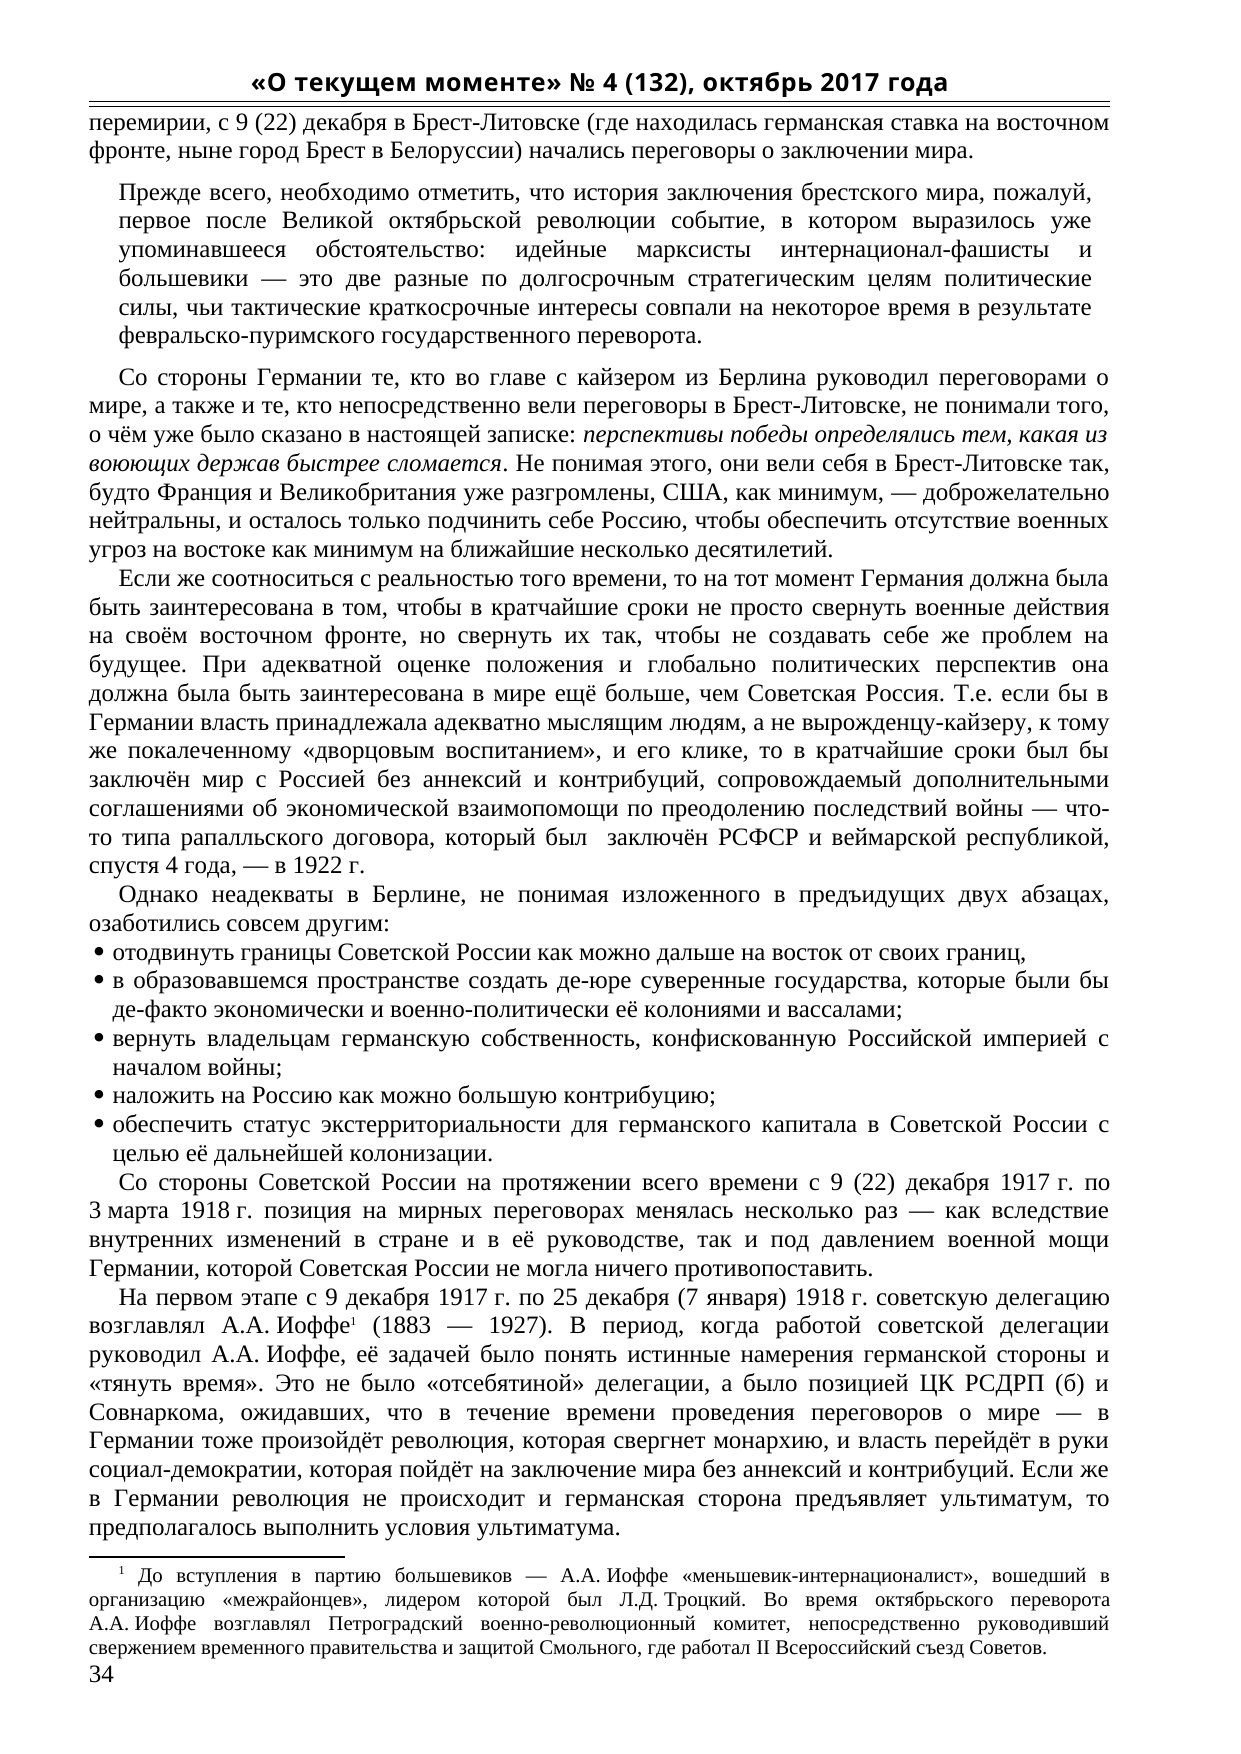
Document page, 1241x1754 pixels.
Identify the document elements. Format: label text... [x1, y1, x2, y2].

text перемирии, с 9 (22) декабря в Брест-Литовске (где находилась германская ставка на восточном фронте, ныне город Брест в Белоруссии) начались переговоры о заключении мира. [89, 107, 1110, 164]
list отодвинуть границы Советской России как можно дальше на восток от своих границ, [94, 937, 1110, 965]
text На первом этапе с 9 декабря 1917 г. по 25 декабря (7 января) 1918 г. советскую делегацию возглавлял А.А. Иоффе (1883 — 1927). В период, когда работой советской делегации руководил А.А. Иоффе, её задачей было понять истинные намерения германской стороны и «тянуть время». Это не было «отсебятиной» делегации, а было позицией ЦК РСДРП (б) и Совнаркома, ожидавших, что в течение времени проведения переговоров о мире — в Германии тоже произойдёт революция, которая свергнет монархию, и власть перейдёт в руки социал-демократии, которая пойдёт на заключение мира без аннексий и контрибуций. Если же в Германии революция не происходит и германская сторона предъявляет ультиматум, то предполагалось выполнить условия ультиматума. [89, 1282, 1110, 1540]
text Если же соотноситься с реальностью того времени, то на тот момент Германия должна была быть заинтересована в том, чтобы в кратчайшие сроки не просто свернуть военные действия на своём восточном фронте, но свернуть их так, чтобы не создавать себе же проблем на будущее. При адекватной оценке положения и глобально политических перспектив она должна была быть заинтересована в мире ещё больше, чем Советская Россия. Т.е. если бы в Германии власть принадлежала адекватно мыслящим людям, а не вырожденцу-кайзеру, к тому же покалеченному «дворцовым воспитанием», и его клике, то в кратчайшие сроки был бы заключён мир с Россией без аннексий и контрибуций, сопровождаемый дополнительными соглашениями об экономической взаимопомощи по преодолению последствий войны — что-то типа рапалльского договора, который был заключён РСФСР и веймарской республикой, спустя 4 года, — в 1922 г. [89, 563, 1110, 879]
list в образовавшемся пространстве создать де-юре суверенные государства, которые были бы де-факто экономически и военно-политически её колониями и вассалами; [94, 965, 1110, 1023]
list обеспечить статус экстерриториальности для германского капитала в Советской России с целью её дальнейшей колонизации. [94, 1109, 1110, 1167]
list наложить на Россию как можно большую контрибуцию; [94, 1080, 1110, 1109]
text Со стороны Советской России на протяжении всего времени с 9 (22) декабря 1917 г. по 3 марта 1918 г. позиция на мирных переговорах менялась несколько раз — как вследствие внутренних изменений в стране и в её руководстве, так и под давлением военной мощи Германии, которой Советская России не могла ничего противопоставить. [89, 1167, 1110, 1282]
list вернуть владельцам германскую собственность, конфискованную Российской империей с началом войны; [94, 1023, 1110, 1080]
text До вступления в партию большевиков — А.А. Иоффе «меньшевик-интернационалист», вошедший в организацию «межрайонцев», лидером которой был Л.Д. Троцкий. Во время октябрьского переворота А.А. Иоффе возглавлял Петроградский военно-революционный комитет, непосредственно руководивший свержением временного правительства и защитой Смольного, где работал II Всероссийский съезд Советов. [89, 1563, 1110, 1659]
text Однако неадекваты в Берлине, не понимая изложенного в предъидущих двух абзацах, озаботились совсем другим: [89, 879, 1110, 937]
text Со стороны Германии те, кто во главе с кайзером из Берлина руководил переговорами о мире, а также и те, кто непосредственно вели переговоры в Брест-Литовске, не понимали того, о чём уже было сказано в настоящей записке: перспективы победы определялись тем, какая из воюющих держав быстрее сломается. Не понимая этого, они вели себя в Брест-Литовске так, будто Франция и Великобритания уже разгромлены, США, как минимум, — доброжелательно нейтральны, и осталось только подчинить себе Россию, чтобы обеспечить отсутствие военных угроз на востоке как минимум на ближайшие несколько десятилетий. [89, 362, 1110, 563]
text Прежде всего, необходимо отметить, что история заключения брестского мира, пожалуй, первое после Великой октябрьской революции событие, в котором выразилось уже упоминавшееся обстоятельство: идейные марксисты интернационал-фашисты и большевики — это две разные по долгосрочным стратегическим целям политические силы, чьи тактические краткосрочные интересы совпали на некоторое время в результате февральско-пуримского государственного переворота. [118, 177, 1093, 349]
